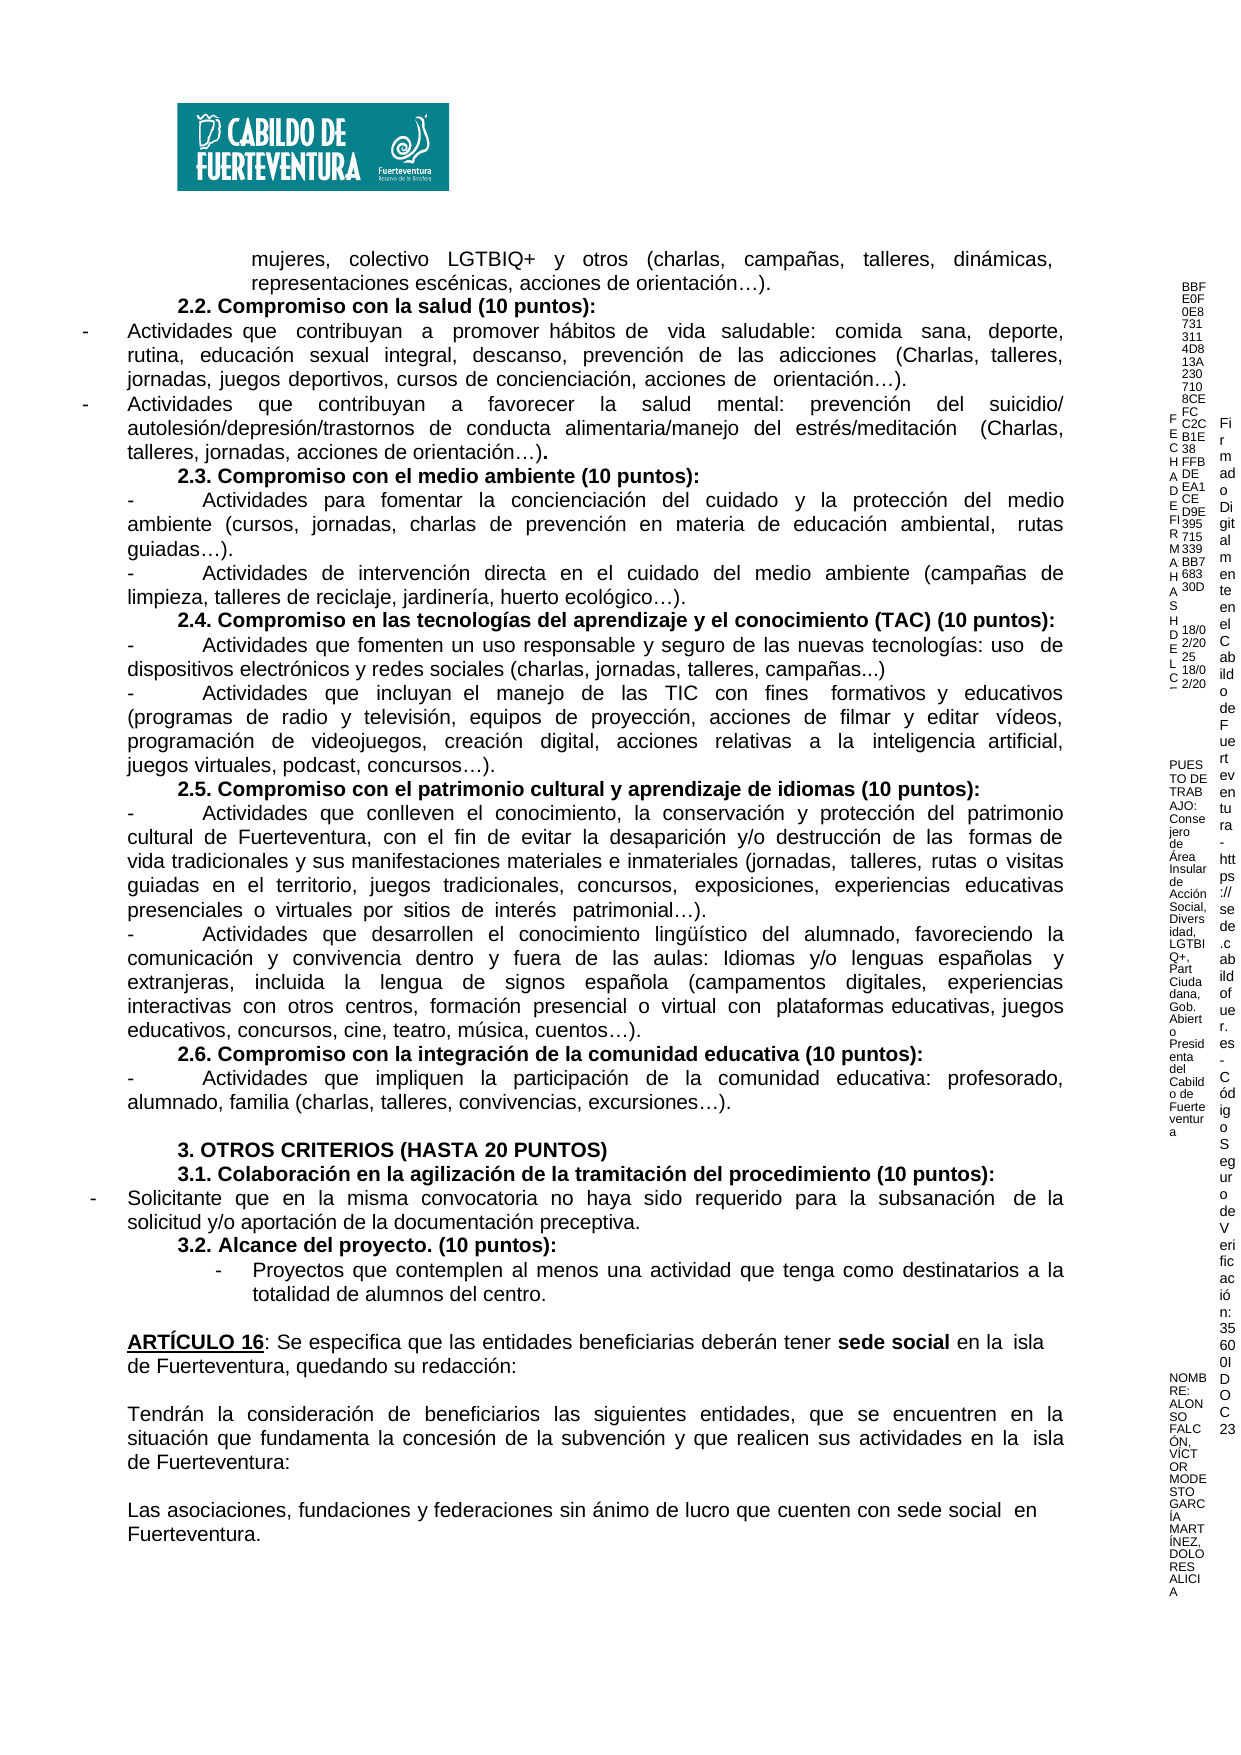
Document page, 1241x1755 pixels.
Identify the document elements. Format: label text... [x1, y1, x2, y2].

list FECHA DE FIRMA: HASH DEL CERTIFICADO: [1169, 412, 1184, 689]
text [1167, 1371, 1209, 1602]
list OTROS CRITERIOS (HASTA 20 PUNTOS) [177, 1138, 1167, 1162]
list Firmado Digitalmente en el Cabildo de Fuerteventura - https://sede.cabildofuer.es - Código Seguro de Verificación: 35600IDOC23C368783CCA69240892634 [1219, 414, 1236, 1435]
list Compromiso con la integración de la comunidad educativa (10 puntos): [177, 1042, 1167, 1066]
text Tendrán la consideración de beneficiarios las siguientes entidades, que se encuentren en la situación que fundamenta la concesión de la subvención y que realicen sus actividades en la isla de Fuerteventura: [127, 1402, 1064, 1474]
text BBFE0F0E87313114D813A2307108CEFCC2CB1E38 FFBDEEA1CED9E395715339BB768330D3CC2EDAE0 [1182, 281, 1207, 593]
list Actividades que impliquen la participación de la comunidad educativa: profesorado, alumnado, familia (charlas, talleres, convivencias, excursiones…). [127, 1066, 1064, 1114]
list Actividades que contribuyan a favorecer la salud mental: prevención del suicidio/ autolesión/depresión/trastornos de conducta alimentaria/manejo del estrés/meditación (Charlas, talleres, jornadas, acciones de orientación…). [82, 391, 1064, 464]
list PUESTO DE TRABAJO: [1169, 759, 1209, 813]
text ALONSO FALCÓN, VÍCTOR MODESTO GARCÍA MARTÍNEZ, DOLORES ALICIA [1169, 1399, 1207, 1599]
list Compromiso con la salud (10 puntos): [177, 295, 1179, 319]
list Actividades para fomentar la concienciación del cuidado y la protección del medio ambiente (cursos, jornadas, charlas de prevención en materia de educación ambiental, rutas guiadas…). [127, 488, 1064, 560]
list Solicitante que en la misma convocatoria no haya sido requerido para la subsanación de la solicitud y/o aportación de la documentación preceptiva. [89, 1186, 1064, 1234]
list Compromiso con el medio ambiente (10 puntos): [177, 464, 1167, 488]
text mujeres, colectivo LGTBIQ+ y otros (charlas, campañas, talleres, dinámicas, representaciones escénicas, acciones de orientación…). [251, 247, 1064, 295]
list Compromiso en las tecnologías del aprendizaje y el conocimiento (TAC) (10 puntos): [177, 608, 1167, 632]
list [1209, 295, 1241, 319]
list Actividades que desarrollen el conocimiento lingüístico del alumnado, favoreciendo la comunicación y convivencia dentro y fuera de las aulas: Idiomas y/o lenguas españolas y extranjeras, incluida la lengua de signos española (campamentos digitales, experiencias interactivas con otros centros, formación presencial o virtual con plataformas educativas, juegos educativos, concursos, cine, teatro, música, cuentos…). [127, 922, 1064, 1042]
text NOMBRE: [1169, 1371, 1209, 1398]
text [1179, 279, 1209, 593]
list Alcance del proyecto. (10 puntos): [177, 1234, 1167, 1258]
list Actividades que contribuyan a promover hábitos de vida saludable: comida sana, deporte, rutina, educación sexual integral, descanso, prevención de las adicciones (Charlas, talleres, jornadas, juegos deportivos, cursos de concienciación, acciones de orientación…). [82, 319, 1064, 391]
list Proyectos que contemplen al menos una actividad que tenga como destinatarios a la totalidad de alumnos del centro. [215, 1258, 1064, 1306]
list Actividades que conlleven el conocimiento, la conservación y protección del patrimonio cultural de Fuerteventura, con el fin de evitar la desaparición y/o destrucción de las formas de vida tradicionales y sus manifestaciones materiales e inmateriales (jornadas, talleres, rutas o visitas guiadas en el territorio, juegos tradicionales, concursos, exposiciones, experiencias educativas presenciales o virtuales por sitios de interés patrimonial…). [127, 801, 1064, 922]
text ARTÍCULO 16: Se especifica que las entidades beneficiarias deberán tener sede social en la isla de Fuerteventura, quedando su redacción: [127, 1330, 1064, 1378]
text Las asociaciones, fundaciones y federaciones sin ánimo de lucro que cuenten con sede social en Fuerteventura. [127, 1498, 1064, 1546]
list Consejero de Área Insular de Acción Social, Diversidad, LGTBIQ+, Part Ciudadana, Gob. Abierto Presidenta del Cabildo de Fuerteventura [1169, 813, 1207, 1138]
list Actividades que incluyan el manejo de las TIC con fines formativos y educativos (programas de radio y televisión, equipos de proyección, acciones de filmar y editar vídeos, programación de videojuegos, creación digital, acciones relativas a la inteligencia artificial, juegos virtuales, podcast, concursos…). [127, 681, 1064, 777]
list Actividades que fomenten un uso responsable y seguro de las nuevas tecnologías: uso de dispositivos electrónicos y redes sociales (charlas, jornadas, talleres, campañas...) [127, 632, 1064, 681]
list Colaboración en la agilización de la tramitación del procedimiento (10 puntos): [177, 1162, 1167, 1186]
list [1179, 608, 1217, 690]
list 18/02/2025 [1182, 664, 1209, 690]
list Compromiso con el patrimonio cultural y aprendizaje de idiomas (10 puntos): [177, 777, 1167, 801]
list Actividades de intervención directa en el cuidado del medio ambiente (campañas de limpieza, talleres de reciclaje, jardinería, huerto ecológico…). [127, 560, 1064, 608]
list 18/02/2025 [1182, 624, 1209, 664]
list [1167, 758, 1209, 1301]
